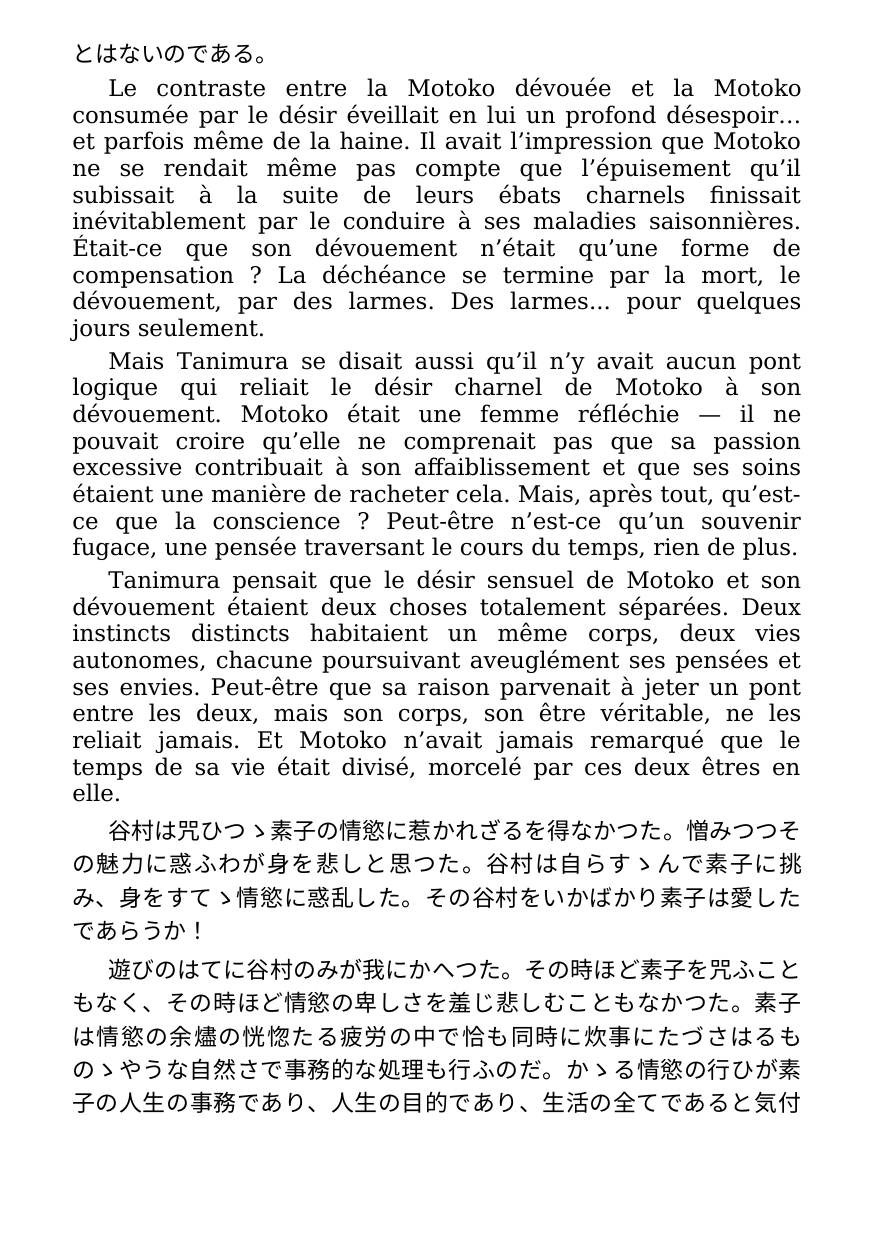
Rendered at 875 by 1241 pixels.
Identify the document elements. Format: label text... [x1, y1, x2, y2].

text Le contraste entre la Motoko dévouée et la Motoko consumée par le désir éveillait en lui un profond désespoir… et parfois même de la haine. Il avait l’impression que Motoko ne se rendait même pas compte que l’épuisement qu’il subissait à la suite de leurs ébats charnels finissait inévitablement par le conduire à ses maladies saisonnières. Était-ce que son dévouement n’était qu’une forme de compensation ? La déchéance se termine par la mort, le dévouement, par des larmes. Des larmes... pour quelques jours seulement. [72, 75, 802, 342]
text Tanimura pensait que le désir sensuel de Motoko et son dévouement étaient deux choses totalement séparées. Deux instincts distincts habitaient un même corps, deux vies autonomes, chacune poursuivant aveuglément ses pensées et ses envies. Peut-être que sa raison parvenait à jeter un pont entre les deux, mais son corps, son être véritable, ne les reliait jamais. Et Motoko n’avait jamais remarqué que le temps de sa vie était divisé, morcelé par ces deux êtres en elle. [72, 567, 802, 807]
text Mais Tanimura se disait aussi qu’il n’y avait aucun pont logique qui reliait le désir charnel de Motoko à son dévouement. Motoko était une femme réfléchie — il ne pouvait croire qu’elle ne comprenait pas que sa passion excessive contribuait à son affaiblissement et que ses soins étaient une manière de racheter cela. Mais, après tout, qu’est-ce que la conscience ? Peut-être n’est-ce qu’un souvenir fugace, une pensée traversant le cours du temps, rien de plus. [72, 348, 802, 561]
text とはないのである。 [72, 36, 802, 69]
text 遊びのはてに谷村のみが我にかへつた。その時ほど素子を咒ふこともなく、その時ほど情慾の卑しさを羞じ悲しむこともなかつた。素子は情慾の余燼の恍惚たる疲労の中で恰も同時に炊事にたづさはるものゝやうな自然さで事務的な処理も行ふのだ。かゝる情慾の行ひが素子の人生の事務であり、人生の目的であり、生活の全てであると気付 [72, 952, 802, 1118]
text 谷村は咒ひつゝ素子の情慾に惹かれざるを得なかつた。憎みつつその魅力に惑ふわが身を悲しと思つた。谷村は自らすゝんで素子に挑み、身をすてゝ情慾に惑乱した。その谷村をいかばかり素子は愛したであらうか！ [72, 813, 802, 946]
